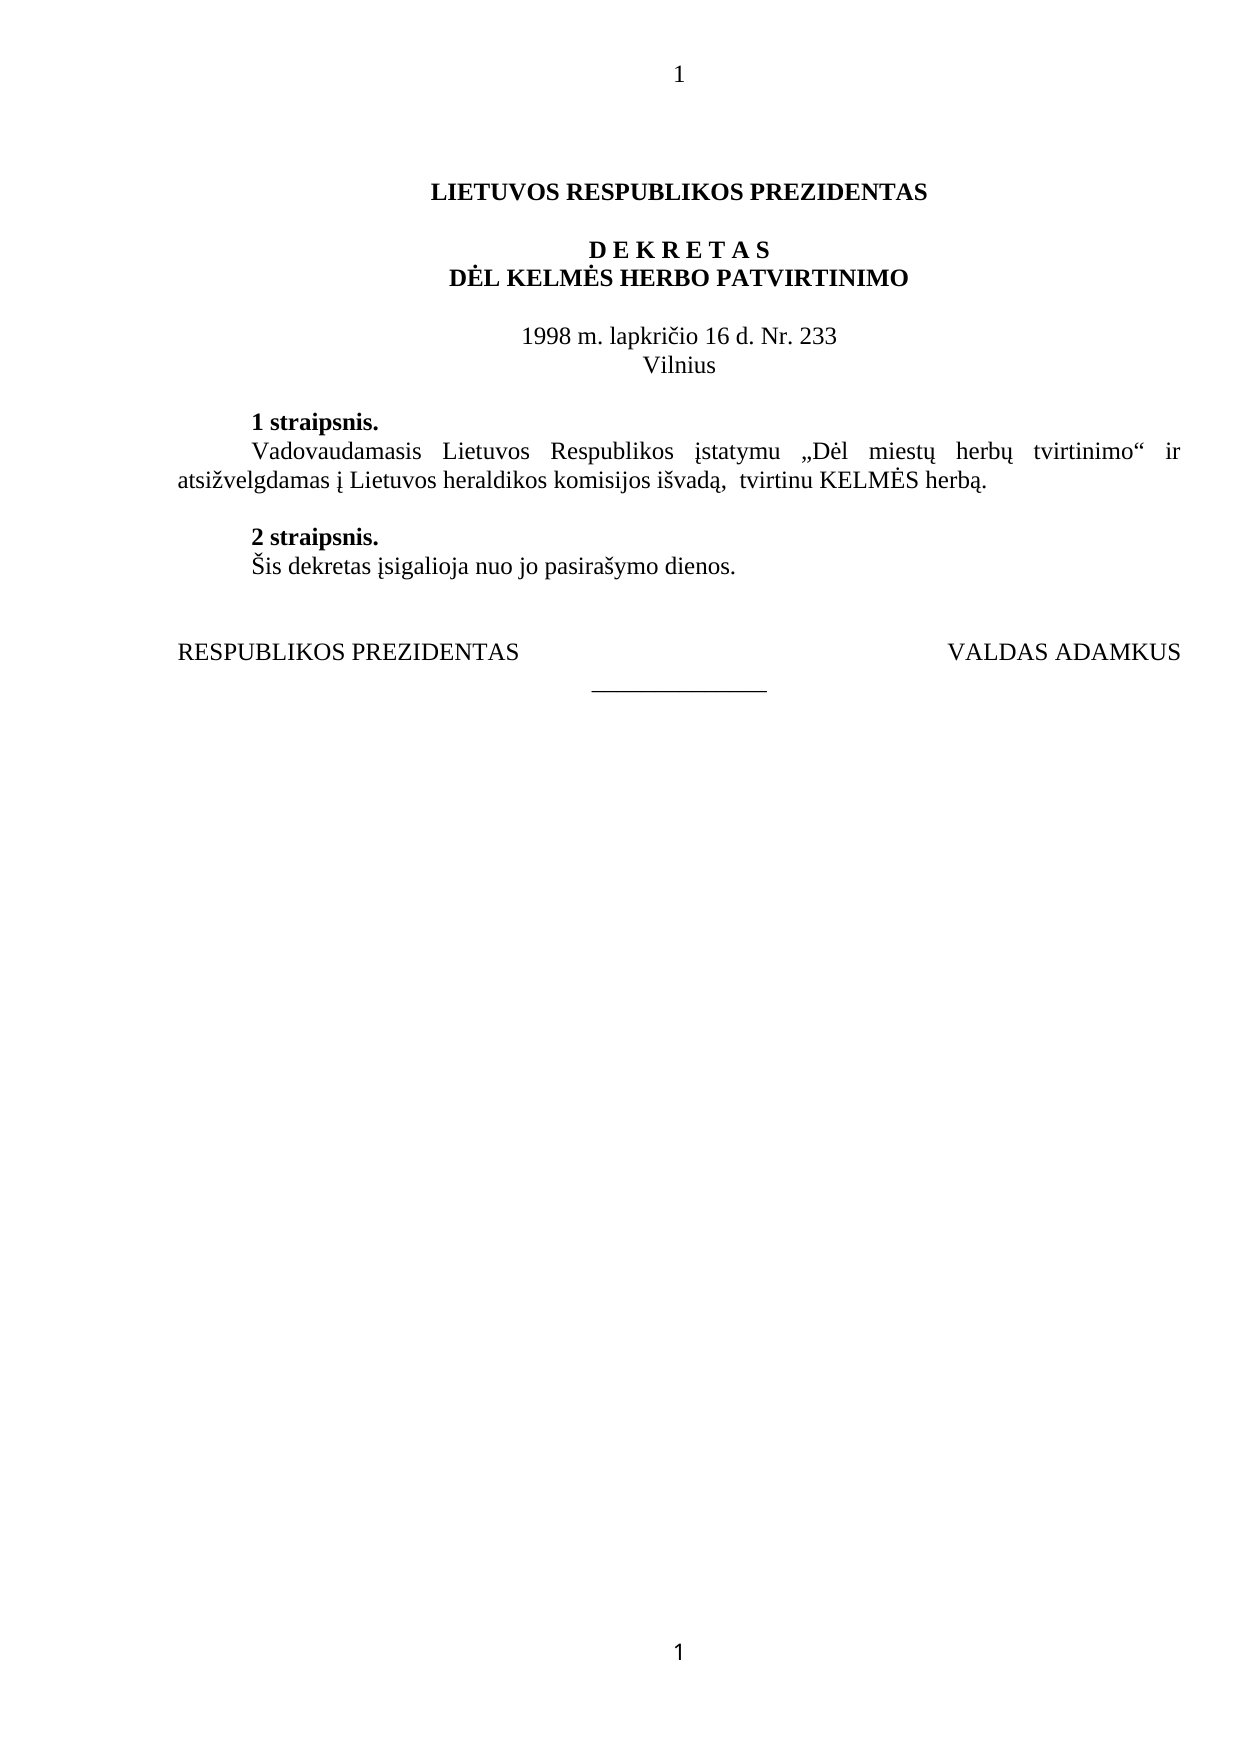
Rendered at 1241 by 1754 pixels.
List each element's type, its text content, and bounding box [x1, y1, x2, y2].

text 1 straipsnis. [177, 407, 1181, 436]
text 1998 m. lapkričio 16 d. Nr. 233 [177, 321, 1181, 350]
text Šis dekretas įsigalioja nuo jo pasirašymo dienos. [177, 551, 1181, 580]
text RESPUBLIKOS PREZIDENTAS VALDAS ADAMKUS [177, 637, 1181, 666]
text 2 straipsnis. [177, 522, 1181, 551]
text D E K R E T A S [177, 235, 1181, 263]
text Vilnius [177, 350, 1181, 378]
text ______________ [177, 666, 1181, 695]
text LIETUVOS RESPUBLIKOS PREZIDENTAS [177, 177, 1181, 206]
text Vadovaudamasis Lietuvos Respublikos įstatymu „Dėl miestų herbų tvirtinimo“ ir atsižvelgdamas į Lietuvos heraldikos komisijos išvadą, tvirtinu KELMĖS herbą. [177, 436, 1181, 493]
text DĖL KELMĖS HERBO PATVIRTINIMO [177, 263, 1181, 292]
